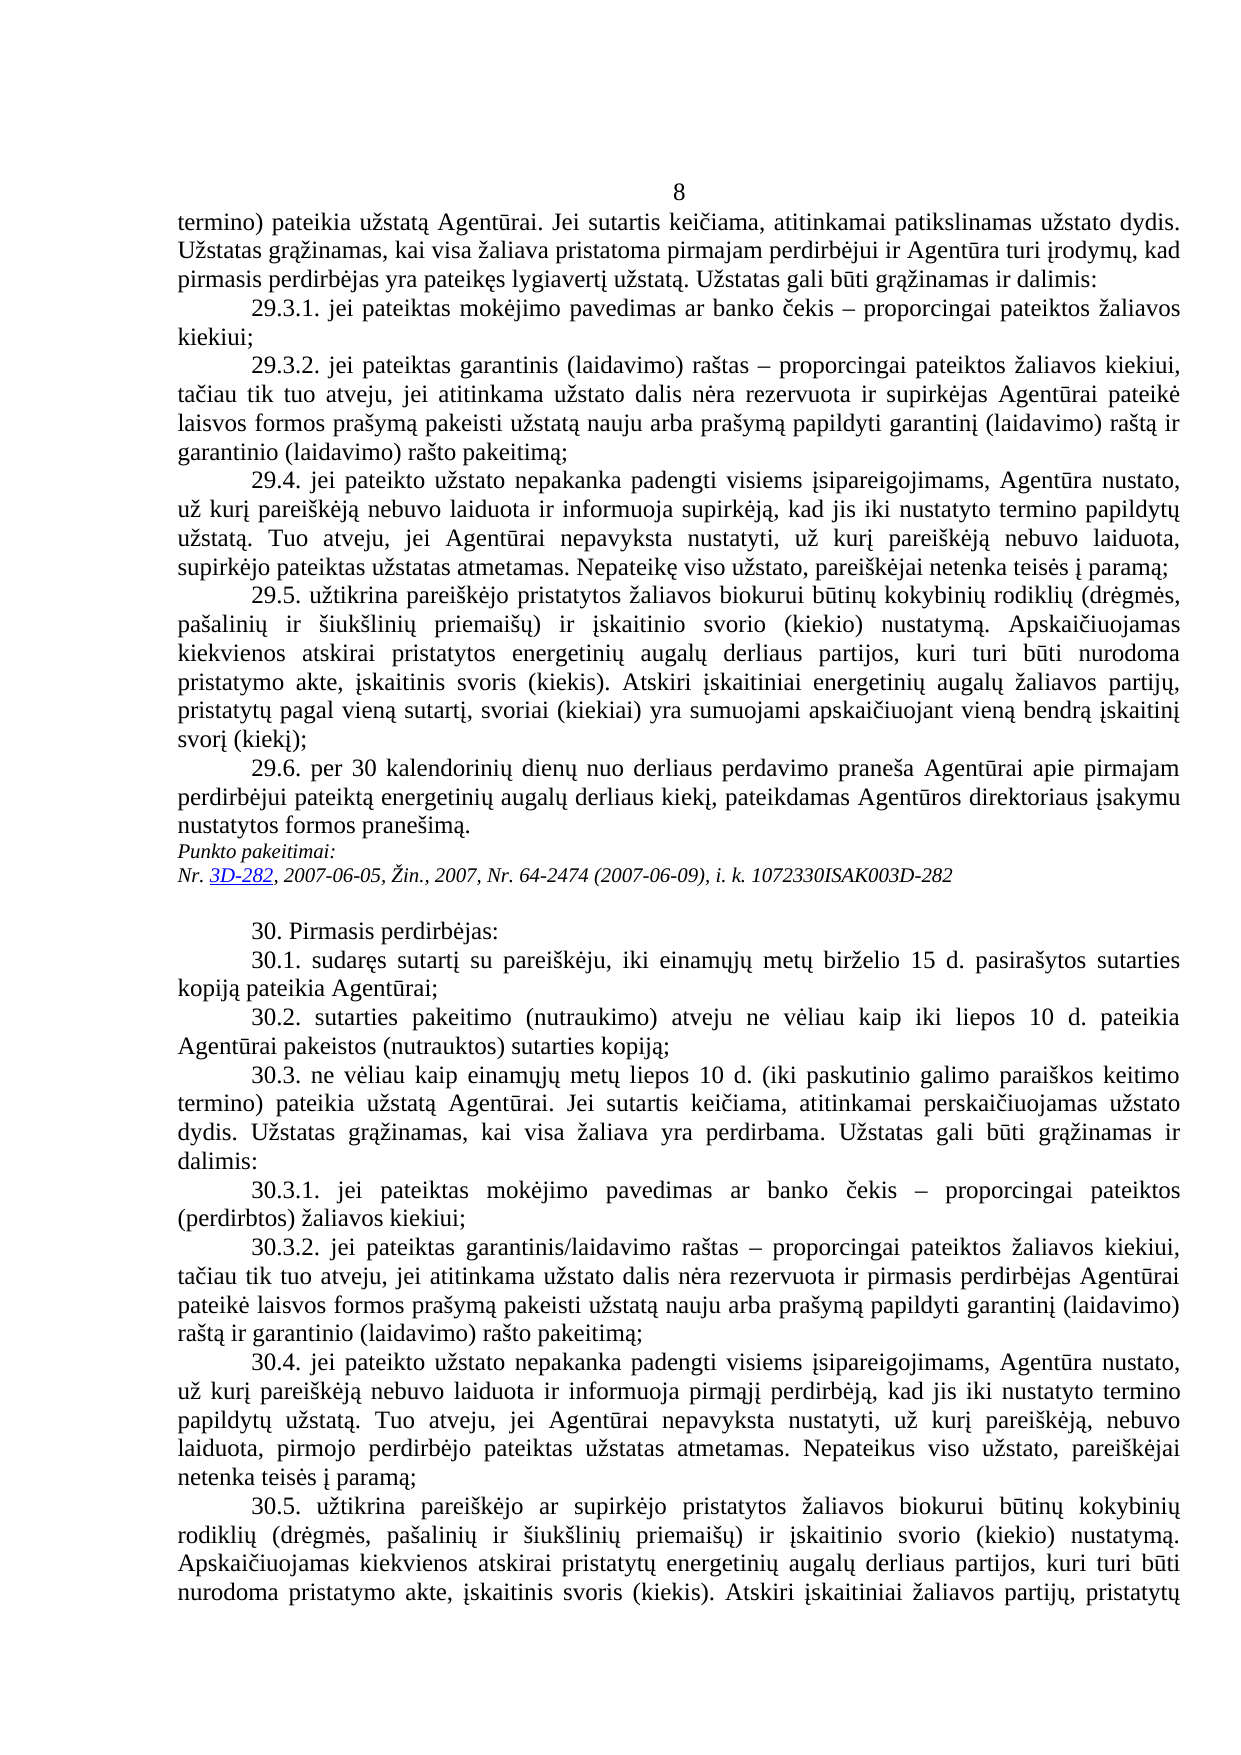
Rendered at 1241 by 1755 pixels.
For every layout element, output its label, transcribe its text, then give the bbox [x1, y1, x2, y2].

text 30.2. sutarties pakeitimo (nutraukimo) atveju ne vėliau kaip iki liepos 10 d. pateikia Agentūrai pakeistos (nutrauktos) sutarties kopiją; [177, 1002, 1181, 1060]
text termino) pateikia užstatą Agentūrai. Jei sutartis keičiama, atitinkamai patikslinamas užstato dydis. Užstatas grąžinamas, kai visa žaliava pristatoma pirmajam perdirbėjui ir Agentūra turi įrodymų, kad pirmasis perdirbėjas yra pateikęs lygiavertį užstatą. Užstatas gali būti grąžinamas ir dalimis: [177, 207, 1181, 293]
text 29.3.1. jei pateiktas mokėjimo pavedimas ar banko čekis – proporcingai pateiktos žaliavos kiekiui; [177, 293, 1181, 350]
text 29.6. per 30 kalendorinių dienų nuo derliaus perdavimo praneša Agentūrai apie pirmajam perdirbėjui pateiktą energetinių augalų derliaus kiekį, pateikdamas Agentūros direktoriaus įsakymu nustatytos formos pranešimą. [177, 753, 1181, 839]
text 30.1. sudaręs sutartį su pareiškėju, iki einamųjų metų birželio 15 d. pasirašytos sutarties kopiją pateikia Agentūrai; [177, 945, 1181, 1002]
text 30.3. ne vėliau kaip einamųjų metų liepos 10 d. (iki paskutinio galimo paraiškos keitimo termino) pateikia užstatą Agentūrai. Jei sutartis keičiama, atitinkamai perskaičiuojamas užstato dydis. Užstatas grąžinamas, kai visa žaliava yra perdirbama. Užstatas gali būti grąžinamas ir dalimis: [177, 1060, 1181, 1175]
text 29.3.2. jei pateiktas garantinis (laidavimo) raštas – proporcingai pateiktos žaliavos kiekiui, tačiau tik tuo atveju, jei atitinkama užstato dalis nėra rezervuota ir supirkėjas Agentūrai pateikė laisvos formos prašymą pakeisti užstatą nauju arba prašymą papildyti garantinį (laidavimo) raštą ir garantinio (laidavimo) rašto pakeitimą; [177, 350, 1181, 465]
text 30. Pirmasis perdirbėjas: [177, 916, 1181, 945]
text 30.4. jei pateikto užstato nepakanka padengti visiems įsipareigojimams, Agentūra nustato, už kurį pareiškėją nebuvo laiduota ir informuoja pirmąjį perdirbėją, kad jis iki nustatyto termino papildytų užstatą. Tuo atveju, jei Agentūrai nepavyksta nustatyti, už kurį pareiškėją, nebuvo laiduota, pirmojo perdirbėjo pateiktas užstatas atmetamas. Nepateikus viso užstato, pareiškėjai netenka teisės į paramą; [177, 1347, 1181, 1491]
text 29.5. užtikrina pareiškėjo pristatytos žaliavos biokurui būtinų kokybinių rodiklių (drėgmės, pašalinių ir šiukšlinių priemaišų) ir įskaitinio svorio (kiekio) nustatymą. Apskaičiuojamas kiekvienos atskirai pristatytos energetinių augalų derliaus partijos, kuri turi būti nurodoma pristatymo akte, įskaitinis svoris (kiekis). Atskiri įskaitiniai energetinių augalų žaliavos partijų, pristatytų pagal vieną sutartį, svoriai (kiekiai) yra sumuojami apskaičiuojant vieną bendrą įskaitinį svorį (kiekį); [177, 580, 1181, 753]
text Nr. 3D-282, 2007-06-05, Žin., 2007, Nr. 64-2474 (2007-06-09), i. k. 1072330ISAK003D-282 [177, 863, 1181, 887]
text 30.5. užtikrina pareiškėjo ar supirkėjo pristatytos žaliavos biokurui būtinų kokybinių rodiklių (drėgmės, pašalinių ir šiukšlinių priemaišų) ir įskaitinio svorio (kiekio) nustatymą. Apskaičiuojamas kiekvienos atskirai pristatytų energetinių augalų derliaus partijos, kuri turi būti nurodoma pristatymo akte, įskaitinis svoris (kiekis). Atskiri įskaitiniai žaliavos partijų, pristatytų [177, 1491, 1181, 1606]
text 30.3.1. jei pateiktas mokėjimo pavedimas ar banko čekis – proporcingai pateiktos (perdirbtos) žaliavos kiekiui; [177, 1175, 1181, 1232]
text Punkto pakeitimai: [177, 839, 1181, 863]
text 29.4. jei pateikto užstato nepakanka padengti visiems įsipareigojimams, Agentūra nustato, už kurį pareiškėją nebuvo laiduota ir informuoja supirkėją, kad jis iki nustatyto termino papildytų užstatą. Tuo atveju, jei Agentūrai nepavyksta nustatyti, už kurį pareiškėją nebuvo laiduota, supirkėjo pateiktas užstatas atmetamas. Nepateikę viso užstato, pareiškėjai netenka teisės į paramą; [177, 465, 1181, 580]
text 30.3.2. jei pateiktas garantinis/laidavimo raštas – proporcingai pateiktos žaliavos kiekiui, tačiau tik tuo atveju, jei atitinkama užstato dalis nėra rezervuota ir pirmasis perdirbėjas Agentūrai pateikė laisvos formos prašymą pakeisti užstatą nauju arba prašymą papildyti garantinį (laidavimo) raštą ir garantinio (laidavimo) rašto pakeitimą; [177, 1232, 1181, 1347]
